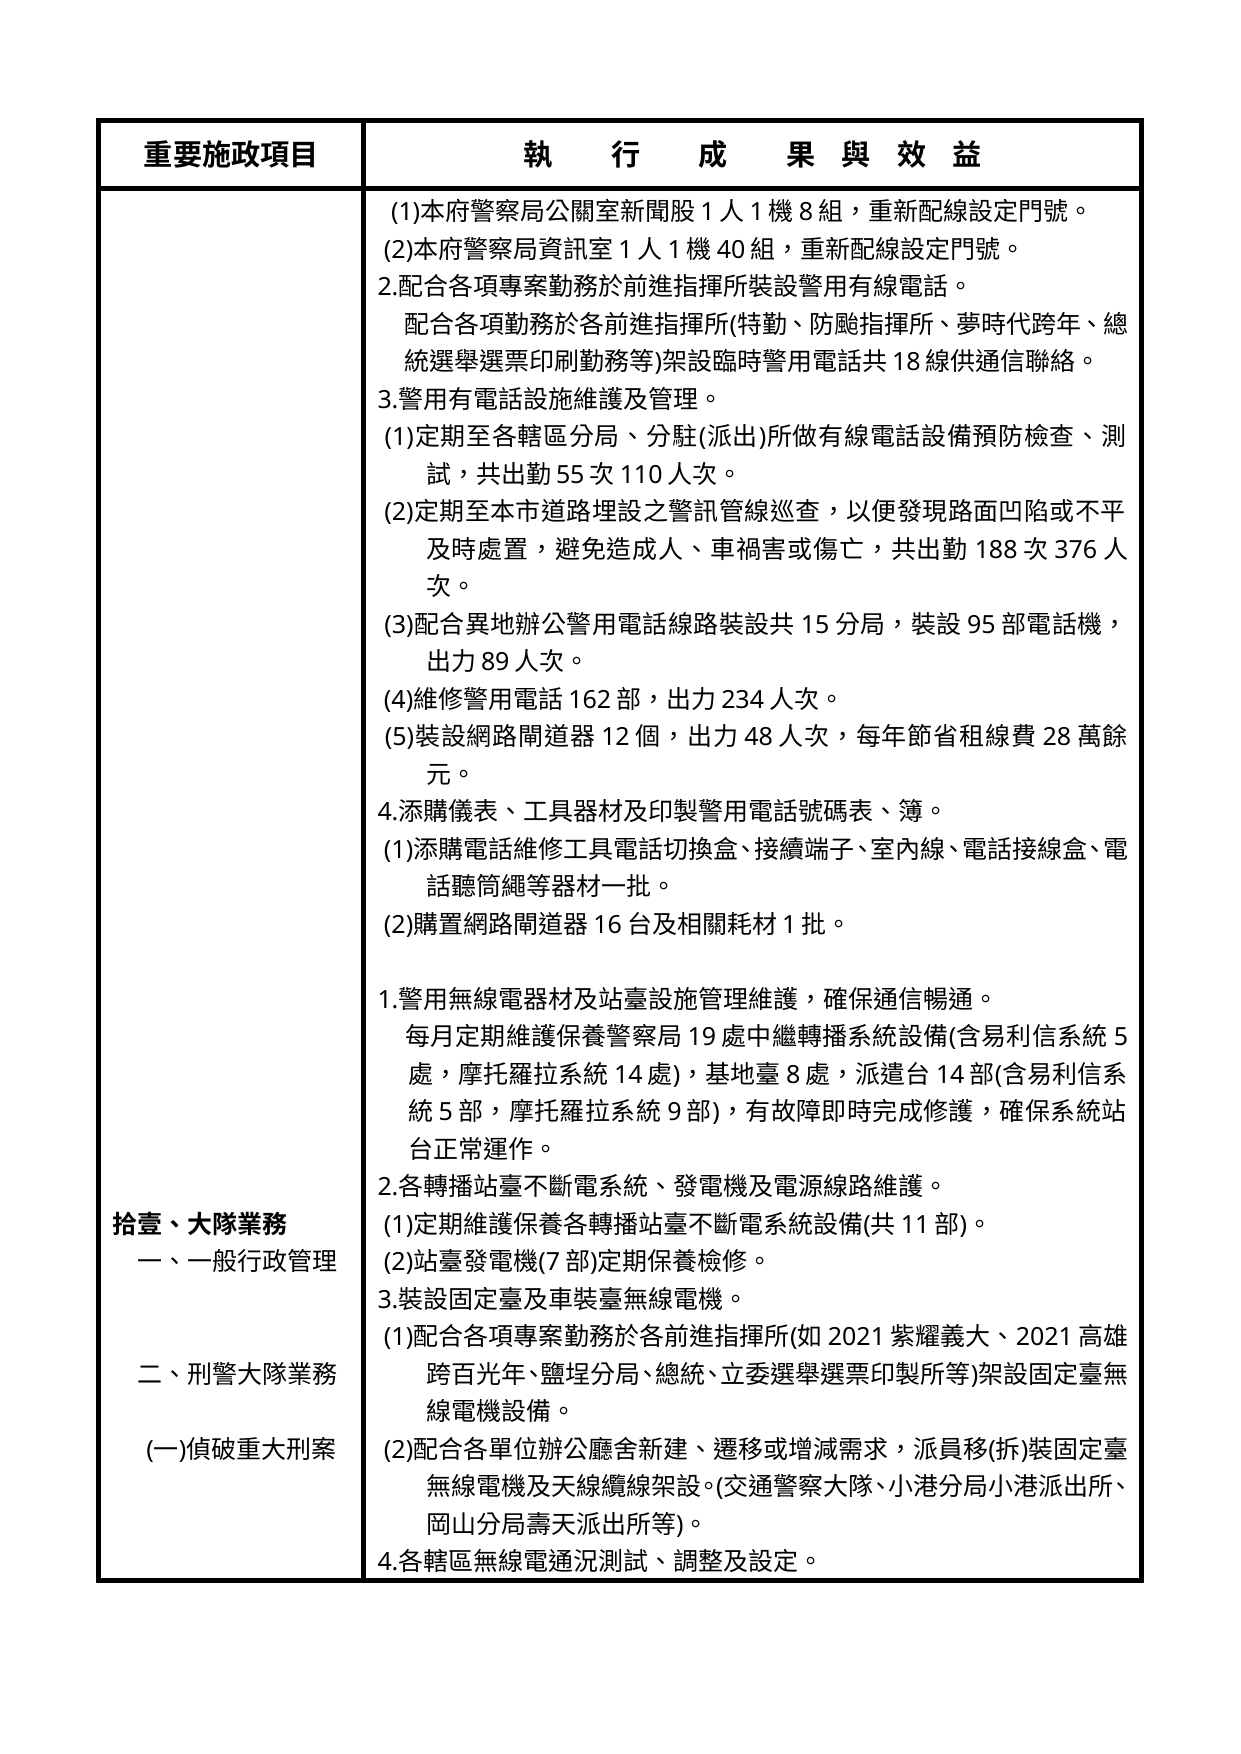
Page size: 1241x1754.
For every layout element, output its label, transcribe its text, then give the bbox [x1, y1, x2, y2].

table_header 重要施政項目 [101, 123, 361, 186]
table_cell 厲行公文稽查提高公文時效及品質 1.每月定時稽催逾期未辦公文，了解各單位辦理公文情形，109年度一般公文逾期4件、人民陳情案公文逾期2件及、專案管制公文逾期10件，合計16件。 2.107年度起因應業務精簡作為，原本府警察局所屬各單位每半年考核1次，精簡為每年考核1次(分上、下半年實施)，並評列成績辦理獎懲。 對重要工作及工程等實施列管發揮工作績效 1.依據市政會議主席指示及決議事項辦理。 2.109年度列管新臺幣(以下同)100萬元以上營繕工程25案，均依規定列管，每月查詢辦理進度，簽陳機關首長核閱，主辦單位均能全力執行，以符合預定進度。 1.研究與督考 (1)辦理年度施政計畫及各項工作報告 依規定配合年度預算及實際需要編訂108-111年中程施政計畫、年度施政綱要、年度施政計畫與先期作業審查、年度施政績效成果報告等。 向高雄市議會及立、監委蒞臨高雄市考(巡)察時提出工作報告。 (2)辦理各類人民陳情案件管考 109年度處理院、部、署長電子信箱2,770件，警政信箱668,960件，一般人民陳情案件電子信箱21,060件，合計692,790件。 (3)發行「大高雄警政」期刊 報導警政作為與優良績效，闢建警民溝通平台，發行對象為本市局處機關、民意機構、警察民力組織等單位及一般市民，季刊內容以行銷本府警察局警政工作為主，深入社區傳達警政訊息，目前已發行至第40期(轉型為電子書及紙本500本發行)，獲得諸多正面迴響，扮演著警政行銷的重要界面。 2.文書處理及檔案管理 依照「文書處理手冊」、高雄市政府文書處理實施要點」、「公文電子交換推廣執行計畫」、「檔案法」及其他有關法令辦理。 1.法規之整理、檢討、審查、訂定、修正： 109年度修正自治規則 2 案、訂定行政規則 2 案、修正行政規則 6 案，廢止行政規則 2 案。 2.本府警察局各單位有關法規之審查、解釋、法令諮詢: 為建構法律諮詢機制，強化警察執法品質，落實依法行政，並協助同仁解決法律疑義，確保機關及所屬員工權益，特以任務編組之方式設立法律諮詢服務小組；109年度共辦理法律諮詢講習 4 場次。109年度各單位法令諮詢案件，總計有 196 件。 3.法令之宣導講習、測驗: (1)本府警察局為加強同仁法學素養，以因應工作需要，於109年度結合本府警察局法律座談會，辦理警察相關法令講習、宣導及測驗，幹部警職人員由該局統一集中施訓、並採行電子化測驗，基層佐警人員授權由各分局、大隊、隊業務承辦單位自行實施辦理，業於109年 11 月實施辦理完竣。 (2)本府警察局為加強所屬各單位法制承辦人員之法學新知，購買109年警察實用法令及法令輯要等相關法令書籍並製發刊載法律電子報於機關網路平台，以利於各單位辦理法制業務人員便於研習、討論及參考，避免與社會法學脈動脫軌外，並提升相關法學知能。 4.國家賠償事件之處理: (1)結合本府人發局、警察局相關法律講授課程，辦理法制人員國家賠償業務講解，提升各單位辦理國家賠償事件之素養。 (2)109年本府警察局計辦理國家賠償事件總計 23 件，均依規定程序辦理並陳本府國家賠償事件處理委員會審議，計有 18 件於委員會審議同意本府警察局拒絕賠償後，函復請求人拒絕賠償理由書完竣，另 2 件尚在審議中、 1 件協議賠償、 1 件撤回及 1 件屬工務局養護工程處管轄。 1.109年度計召開人事甄審會8次，計陞職129人、調整520人，合計649人，落實勵行人事公開，貫徹考、訓、用合一，以達專才專用，適才、適所之要求。 (1)新進人員： 108年高考三級財經廉政、108年地方特考三等法律廉政及108年地方特考四等電子工程各1人、109年初等考一般行政3人、109年普考人事行政1人，共計7人。另警察官計251人。 (2)本府警察局依據「公務人員考績法」、「公務員懲戒法」、「警察人員人事條例」、「警察人員獎懲標準」、「行政程序法」等相關規定辦理獎懲，109年1月1日起至12月31日止，辦理獎懲業務計嘉獎573,373次、記功12,461次、記大功158次、一次記二大功9人、申誡1,254次、記過90次、記大過8次、一次記二大過0人，移付懲戒案件3人、因案停職4人、因案免職3人。 (3)員警考績以平時考核為重要依據，並依「公務人員考績法」、「行政院及所屬機關公務人員平時考核要點」及銓敘部有關規定辦理。 (4)警察獎章統頒作業於109年6月辦理完成，經內政部核頒計2等1級116人、2等2級225人、2等3級199人、3等1級25人、3等2級8人、3等3級83人、4等1級13人、4等2級5人，總計673人；另110年1月16日退休人員服務滿35年警察獎章統頒作業，於109年12月18日辦理完竣，經內政部核頒計1等3級3人、2等1級10人、2等2級2人、2等3級1人，總計16人。 2.照顧退休員警及在職亡故暨因公殉職員工遺眷： (1)本府警察局所屬各單位辦理109年度退休員工三節慰問金發放情形。 春 節：375人(含職工162人)，共計75萬元。 端午節：359人(含職工160人)，共計71萬8,000元。 中秋節：337人(含職工150人)，共計67萬4,000元。 (2)依據「早期支領一次退休金生活困難公教人員發給年節照護金作業要點」之規定，賡續辦理本府警察局早期退休支領一次退休金生活困頓人員年節照護濟助金之核發，照顧早期退休員警，核發早期退休人員三節特別照護金計12人次。 春 節：4人(單身3名、有眷1名)，共計10萬1,800元。 端午節：4人(單身3名、有眷1名)，共計10萬1,800元。 中秋節：4人(單身3名、有眷1名)，共計10萬1,800元。 1.檢討預算配置效益，支援協助新增計畫 (1)為充實警察局所屬之基本需求，籌編110年度預算時，先行試辦依其人數及分駐、派出所數作為計算之基礎，下授額度作為汰換設備及各項小額廳舍修繕等一般經常性支出。 (2)經檢討監錄系統機房冷氣表燈費100萬元及社區輔警相關經費119萬元，調整至所屬17分局新增網路通訊費134萬餘元、汰換110 E化設備等69萬元及增加員警健檢費50萬元等。 (3)協助向市府爭取額度外預算2億3,117萬餘元，主要有現職人員待遇1億2,641萬元、加速汰換警用車輛7,076萬餘元、路口監視器相關費用2,646萬元及交通違規逕行舉發郵資費用921萬等。 2.運用預算執行彈性，統籌調度經費需求 (1)為廳舍修繕需要，配合現地會勘楠梓分局右昌派出所頂樓防漏修復工程等8案1,483萬餘元，經評估確屬急迫者計有5案共990萬餘元，運用流用經費之彈性，挹注整修工程144萬餘元及先行辦理規劃設計55萬元。 (2)為因應治安環境變化及突發臨時性治安事件之需要，流用經費466萬餘元購置移動式監錄系統。 (3)協助仁武分局辦理溪埔派出所暨圖書館大樹三館共構興建工程經費不足案，流用經費挹注84萬餘元，餘29萬8千元動支第一預備金。 (4)統籌調度支應交通違規逕行舉發郵資不足案，檢討警察局及所屬各分局之業務費挹注692萬元，餘990萬元則由市府第二預備金支應。 3.簡減經費核銷作業，提升會辦案件效率 (1)配合本府主計處落實簡化核銷及友善報支政策，警察局及所屬於辦理加班費報支時，業以系統作業方式控管人員差勤紀錄，不再檢附加班核准單等28項共同簡化核銷作業。 (2)另應差勤系統導入WebITR2.0，減化加班費清冊具領人不再簽名，及為增進警察局及所屬補助計畫核結效率，減少所屬24個機關之憑證封面核章作業，減章量約1萬個。 4.加強會計專業職能，落實走動溝通服務 (1)辦理「政府支出憑證處理要點」、「經費結報檢附原始憑證及其他單據表」、「經費結報常見疑義問答集」、「各機關單位預算執行要點」、「政府會計憑證保管調案及銷毀應行注意事項」等讀書會5場次，參訓人數85人次，藉以精進專業知能，提升會計事務處理效率、營造友善報支環境，俾落實政府簡減化核銷政策。 (2)不定時與各科、室、中心面對面互動交流，了解業務推動問題及建議，並宣導相關配合事項，順暢溝通管道與走動服務。 (3)設計會計報告自行檢核表，提升報告正確性，以利機關作為預算資源分配決策及統籌調度應用之參考。 5.充實檔案空間設施，增進會計憑證存管 改善消防設備並安裝防火窗簾及溫濕度以健全會計憑證保管環境，並應業務單位及外部調閱保全之需。 建立統計資料檔案，辦理應用統計分析。 1.遵照「統計法」及「本府警察局公務統計方案」辦理。 2.編製警政統計指標及建立統計資料庫。 3.編製「高雄市警政統計年報」第17期。 4.維護本府警察局「警政統計網」。 5.編製「高雄市警政統計月報」。 6.撰研「按性別觀察高雄市犯罪被害概況」。 1.預防貪瀆不法 設置檢舉貪瀆專用郵政信箱、電話、傳真及電子信箱，並運用本府警察局網頁及活動宣傳海報、看板等，加註檢舉管道及廉政宣導標語，鼓勵檢舉貪瀆不法，年度內計受理並依法查處44案次。 2.積極查處貪瀆不法 (1)依機關特性編撰機關廉政風險評估報告，以預防危害。 (2)召開廉政會報4案次，以落實策劃、督導、管考功能。 (3)辦理「交通違規案件裁罰程序暨取締酒後駕車業務」專案稽核，針對稽核缺失，據以研提具體策進作為，促使交通違規案件裁罰作業程序更臻完善。 (4)辦理109年度「高雄市民對員警清廉形象之主觀認知調查與建立地方警政廉能策略研究」，以了解市民對員警清廉之評價及其主觀認知因素，提升機關清廉形象。 (5)推動廉政志工，編撰法令測驗，辦理「廉政fun心」治安座談 會等宣導，以加強市民警政廉潔意識。 (6)遴薦並表揚有具體廉能事蹟之員工，經核定鳳山分局警務員兼 所長丁順清榮獲本府「109年廉潔楷模」在案。 (7)計辦理16場次「預防犯罪及廉政系列校園宣導」及社會參與宣 導活動20場次。 (8)辦理109年「公職人員利益衝突迴避法(新法)」及「公職人員 財產申報法及實務案例解析」說明會共4場次。 3.確實公職人員財產申報及審核作業 辦理108年度實質審查人數98人；4場次財產申報說明會。並積極推廣及協助服務完成授權作業計785人，授權率高達98.49%。另受理109年度公職人員財產申報人員全數共957件，無逾期申報案件。 4.維護公務機密安全 協同資訊單位年度內共辦理資訊安全稽核62案次；定期、不定期機密維護檢查62案次。 5.落實機關安全維護 落實宣導進而提升員工安全維護認識，同時召開安全維護會報1案次；執行定期、不定期機關安全檢查62案次；重要節日、十月慶典期間等專案維護措施及蒐報陳情請願預警情資計48件次。 舉辦記者會、主動發布新聞，宣導便民措施、工作績效、員警優良事蹟。 1.報告警政措施或專案專題報告聽取媒體意見，以達雙向溝通，109年度辦理36次。 2.主動發布新聞，宣導警政措施、工作績效、員警好人好事等事項，計發布新聞992件。 3.各種重大活動安排記者實地採訪186件。 1.傾聽民眾聲音，改善服務態度，提升整體服務品質。 2.議會開會期間之聯絡、議員質詢事項之處理及議員囑託服務事項之辦理，俾透過服務、溝通，推動各項警政措施，109年度受理各級民代各類囑託案件有紀錄1,244件。 3.本府警察局、各分局邀請各社團、機關、學校蒞臨(訪)，讓市民進一步了解各項警政措施並提供建言，作為規劃警政措施之參考。 1.本府警察局自106年建置警政信箱系統，提供民眾多元化陳情服務，為提升員警處理效能，介接交通大隊入案系統，加速效率、節省人力，並陸續改善系統使用者操作介面及強化後台管理。109年度受理案件達59萬多件，較去年同期增加20萬餘件；另109年通過ISO 27001驗證，以確保資訊安全。 2.108年建置家暴查訪系統，協助外勤同仁受理家暴案件E化，規劃「案件通報及管制」、「保護令執行」、「刑案管制」、「解除拘束管制」及「高危機案件」等功能，另為落實加害人訪查，以系統化方式建立加害人查訪管制作業，解決外勤同仁每月以人工方式計算案件統計，有效增進案件統計及執行受理效率。109年度優化該系統，以FSTP方式每日自動下載警政署婦幼案件管理系統資料，自動填入案件基本資料，有效減輕婦幼警察隊值班人員及分局家防官逐一輸入案件之工作量。 3.持續推動本府警察局所屬各分局、大隊、隊及主題網站全球資訊網建置「響應式網頁」，提供民眾於使用行動裝置瀏覽網站時，網站會自動偵測使用者所使用之行動裝置來調整版面大小，提供跨平台之服務，以提升機關網站服務。 4.為提升本府警察局為民服務，於全球資訊網新增防空疏散避難專區，該專區提供防空疏散避難地圖、全民防空宣導資料及防空疏散避難地點電子檔供下載。 5.109年M-Police整合查詢人車、相片比對、刑案查詢等系統，共計查詢約1,850萬次；另為加速舊式工規載具之汰換，本府警察局於109年爭取購置行動載具369部，以維持第一線員警勤務遂行，增加工作效能，有效打擊犯罪，維持社會治安，保障人民生命財產安全。 6.持續運用關聯式分析平台、智慧決策分析支援系統，以多面向查詢人、車、物、案資料，達到縮小刑案偵辦範圍，節省大量人力及物力達到查緝不法歹徒之效； 109年刑案情資協作平台受理協作件數為106件，較去年64件大幅成長，另規畫建置「AI刑案情資協作平臺系統」，介接刑警大隊、交通大隊、犯罪預防科、本府交通局、社會局、地政局等跨機關資料整合平台，強化刑案偵防能量，建立犯罪行為資料分析應用，協助員警篩選案件相關線索，以利偵查及破案。 7.持續推動本府警察局暨各分局視訊會議系統，另配合防疫工作，109年度配合建置本府各機關遠距視訊平台，節省開會往返時程，提升會議效益，並符合異地辦公、居家隔離等防疫需求。 8.109年本府警察局刑事警察大隊、交通警察大隊共同研擬推動警察局5G科技建警計畫，綜整刑事警察大隊、交通警察大隊提報項目及經費預估提報本案計畫，並將相關子計畫提報本府，其中「3D治安巡檢預警系統」已提列市府智慧城市專案辦公室輔導媒合科技解決方案。 9.本府榮獲行政院國家發展委員會辦理「109年度政府資料開放獎勵結果」資料開放金質獎，獲列第一組地方政府第2名，本府警察局積極推動資料公開，統計開放資料共計金標章201項，獲列高雄市政府一級機關第4名。 1.辦理資安骨幹設備區域聯防網路維護案，維護所屬分局、大隊及派 出所縮口集中局本部線路網路骨幹設備，連線正常及網路安全，俾 提升員警上網及查詢資料效能。 2.因應民眾網路線上檢舉交通違規案件過多，造成網路頻寬嚴重不足 ，影響案件處理效率，109年建置各分局民眾檢舉交通違規網路專 線，以俾加速員警處理檢舉案件時效，提高民眾滿意度，增加市庫 收益。 3.因應「嚴重特殊傳染性肺炎」，於本府警察局異地辦公處所左營分 局，架設網路環境，供異地辦公編組人員使用，藉以達到人員分流 ，業務無縫接軌。 1.109年辦理資訊安全管理系統之導入ISO27001資訊安全管理系統標準及通過公正第三方SGS台灣檢驗科技公司之驗證，藉由強化資訊安全管理制度及風險因應措施，以控制並降低資訊安全事件所帶來的威脅和衝擊。 2.持續辦理安全性檢測、資通安全健診、資通安全威脅偵測管理機制和政府組態基準等資通安全管理法應辦事項，透過各項資通安全項目的檢視服務作業，以俾落實技術面與管理面相關控制措施。 3.持續辦理防毒軟體、網路防火牆、電子郵件過濾機制和入侵偵測及防禦機制等資通安全防護維護採購案，藉以各項資通安全防護措施，俾提升網路與資訊系統安全防護能力。 109年辦理電腦教育訓練30場次，參訓人數627人次，內容包括資訊軟硬體維修、伺服器架設、資訊安全、警政資訊系統、辦公室軟體、影像編修等，促進本府警察局及各單位資訊人員知能，提升為民服務品質。 本府警察局-讚警管家LINE@粉絲團自106年10月3日奉准成立，並通過官方認證，好友人數達12,805人，充分發揮主動服務市民導向警政，擴大服務安全網，展現警察的溫度與熱忱。109年為配合未來實際推展工作需要，於109年9月1日修正為「高雄讚警管家LINE官方帳號警政安全網執行計畫」，導入AI客服回應工具，發現可用及待援之留言線索並派員協助，建構全民安全及免於恐懼之生活空間。 1.109年導入半自動化「電腦Call修諮詢服務網」，讓電腦(軟體、硬體)報修同仁能輕易透過網路、電話等反映狀況，維修單位在接收訊息後立即分工處理，提升電腦維修服務效能。 2.利用電子表單製作「一機一卡」基本資料線上填報系統，動態掌握目前電腦使用動態、分置情形、財產管理、硬體汰換更新、使用者之歷史紀錄及電腦健康狀況等，以利爭取經費汰舊換新之依據，並符合協同共理時代所趨，建立制度增進管理效率。。 加強業務管理，提高行政效率，發揮行政功能，配合本府警察局各科、 室組織功能，循法律規定，促使漸次完成並檢討改進工作成效。 加強業務管理，提高行政效率，發揮行政功能，配合本府警察局各科、室組織功能，循法律規定，促使漸次完成並檢討改進工作成效。 1.善用社會人力，施予專業訓練，加入社區巡守工作，強化里鄰、社區安全防衛體系，協助警察工作。 2.「社區輔助警察」目前總計有196名市民熱心加入，輔助正規警察，在深夜時段梭巡於各街道，協助防災救護與家暴防制，守護社區安全。109年「社區輔警」執勤時段(凌晨0-6時)，協助尋獲失竊機車33台，維持本市治安穩定。 1.成立「勤務規劃審查小組」 為提升警察勤務功能，跳脫傳統思維模式，特別成立「勤務規劃審查小組」，針對勤務單位各時段不同之治安需求，規劃調配適當之警力，並就警力作最有效之運用，達到維護轄區治安之目標。 2.規劃區域聯防路檢，本府警察局各分局及保安大隊每週規劃4至5次聯外道路區域聯防路檢勤務，路檢地點均規劃於本市聯外道路或重要路口，藉以嚇阻不法分子進入本市犯案，有效改善治安。 3.有效運用組合警力，主動打擊犯罪 (1)109年度上半年每日機動巡邏組2,919組，每網2至3人，共動用11,676人次。 (2)109年度下半年每日機動巡邏組2,940組，每網2至3人，共動用11,760人次。 (3)109年全年度機動巡邏組共計5,859組，每網2至3人，共動用23,436人次。 查處妨害風化(俗)行為，防制色情氾濫，109年計查獲妨害風化(俗)案件100件、499人。查獲色情廣告部分，109年上半年2,903分。 109年取締影響治安八大行業，計104家營業場所，均函請本府經濟發展局聯合稽查小組實施稽查，再依主管法令規定裁處，並於改善後持續追蹤稽查列管，務必使違法業者無法繼續營業。109年針對轄內幫派組合圍事或投資經營、易滋生毒品犯罪或其他有治安顧慮之營業場所負責人或使用人，發現涉有不法事項者，即時運用第三方警政概念，協調、結合各權責機關依法處理，共計開立罰鍰168件、命令停業57件、強制拆除0件、勒令歇業14件、廢止營業登記及撤證28件，共計267件。 取締電子遊戲場經營賭博電玩及無照電子遊戲場，109年計查獲非法電玩5件、13人、6台。 1.109年任務編組成員37名(男22名、女15名)，置隊長1名、副隊長2名。 2.109年「觀光騎警隊」為民服務績效累計達5,218件(含提供民眾諮詢輔導、防溺宣導、交通秩序維護、協助迷童返家、協助受傷民眾就醫、初步受理失竊案件、協助排解民眾糾紛、提供照相合影等)；騎警隊另配合本府各局、處及公益團體推展政令，參與專案活動計18場次，大幅增進警察親民形象，有效提升治安滿意度。 1.鐵馬騎警隊目前現有自行車共191輛，針對本市自行車道系統加強違規取締，以維護市民安全順暢之騎乘空間，109年計取締21萬6,135件。 2.「鐵馬騎警隊」成軍後，即在本市各自行車道系統，提供市民即時貼心的治安與交通維護工作，有效協助本府營造一個兼具節能、環保與健康有氧的自行車道路系統，讓高雄港都邁向生態城市的新里程。 持續整頓取締違規攤販維護市容，109年取締違規攤販舉發5,155件、勸導5萬6,591件。 1.配合市府推動志工人口倍增計畫，提升民眾對警察維護治安之滿意度，本府警察局於91年10月成立警察志工大隊，為全國警察機關最早運用志工協助為民服務之單位，至109年12月底止，總計有志工18個中隊、101個分隊、2,548人。 2.109年志工走入社區訪視宣導2,173次、協助關懷被害人3,118次、救濟急難1,117件、協助其他為民服務事項1,005次、表揚志工(含發佈新聞)218次。 為加強美國在台協會高雄分處、日本台灣交流協會高雄事務所及馬尼拉經濟文化辦事處高雄分處等外國機構、外國學校及其所屬官員之安全維護，本府警察局外事科每日皆有排定外籍機構安全維護督導巡邏，至轄內各外籍機構、官邸巡簽，並定期與各機構保持聯繫，如有發現可疑狀況，立即通報警方協處，以確保人員安全。 1.對蒞臨參觀訪問之各國人士，妥訂適當參觀訪問程序，並視邦交 國關係予以適當禮遇。本府警察局對於訪問外賓均有排定專案勤務，針對外賓交通及住宿安全進行安全維護。 2.109年共計執行一般(重要)外賓安全維護2件。 3.接待國際警察人士 本府警察局辦理相關業務均比照一般外賓接待流程，編排專案勤務進行訪轄國際警察人士安全維護。 1.重要時段針對各外籍機構，編排巡邏勤務，並循主官、業管系統加強督導。 2.對涉外案件依據現行有關法令妥善處理。 (1)機警妥適處理涉外案件，以免事態擴大，重大案件立即陳報上級。 (2)109年度共計處理涉外案件396件。 1.主動與各有關保防單位密切協調配合，期使工作完密無缺，達成任務。 2.運用諮詢人員以直接、間接接觸方式深入調查蒐集。 1.依據91年6月12日華總一義字第09100119240號令公布「警察刑事紀錄證明核發條例」及102年1月16日總統華總一義字第10200007541號令修正公布第6條條文辦理。 2.內政部104年9月4日台內警字第10408724053號函修正「警察刑事紀錄證明收費標準」第 2條條文(申請2份以上者，自第2份起，每份20元)。 3.109年度核發警察刑事紀錄證明書共計83,095件。 1.依據行政院95年11月8日院授研綜字第0950021994號函頒「防制人口販運行動計畫」(反奴計畫)發各單位執行，澈底瓦解在臺人口販運集團。 2.109年度反奴計畫執行成效如下： 移送人口販運案件共計9件(性剝削7件、勞力剝削2件)，犯罪人數計32人、被害人計22人。 1.依據內政部警政署101年1月19日警署外字第10100401011號函頒修正「查處外來人口在臺非法活動實施計畫」辦理。 2.109年查處失聯外籍移工237人、外來人口非法活動1,117人。 1.持續每年度輔導同仁參加英語檢測，截至109年12月底，通過英檢員警比率為22.51%。 2.設置英語圖書室，供同仁借閱學習書籍及雜誌自修研讀，俾提升英語能力。 3.鼓勵同仁積極參與外語訓練課程及國際警政交流活動。 為推展外來人口各項犯罪預防工作，強化為民服務品質，依內政部警政署106年3月10日警署外字第1060068410號函頒「外事警察責任區訪問服務作業規定」發各單位，落實推展外事警察責任區訪問服務工作。 1.依據「臺灣漁船船主境外僱用及接駁安置大陸地區漁船船員許可管理辦法」。 2.本轄目前有小港臨海新村及旗津上竹里漁港(旗津漁港)、旗津中洲漁港暫置碼頭、茄萣興達港暫置碼頭3處，均由本府警察局執行相關安全維護措施。 1.修正戰時警務工作計畫。 2.配合萬安演習舉行實兵演習(丕基計畫)。 3.本府警察局編成7個機動中隊，分梯次實施年度整訓。 1.配合後備司令部辦理109年度戰備檢查。 2.接獲召集令後，責成轄區警員專差送達計35,768件，全年度無缺失。 1.運用警察、憲兵及民力(民防、義警)計71,840人(次)，強化犯罪預防、交通疏導及為民服務等措施。 2.落實社區警政以「治安平穩、交通順暢、民眾安心」三大主軸，預防刑案發生，加強交通疏導，提供貼心服務。 1.列管一般槍砲418支、自衛槍枝267支、射擊運動槍枝601支、原住民自製獵槍及漁民自製魚槍407支，合計1,693支；列管刀械計609枝。 2.列管槍枝、刀械異動依規定辦理，查有不良紀錄或不宜置用者，辦理收購、報繳列管各式槍彈、刀械計25件，送繳內政部警政署辦理銷燬。 1.109年受理集會遊行案件計293件(集會150件、遊行143件)，動用警力20,515人次，隨到隨辦，對合法舉行集會、遊行(包括無須申請許可及經依法申請許可並遵守法令規定舉行者)，協助其維護秩序，防止其遭受滋擾。 2.對依法應申請許可而未提出或提出申請未經許可而擅自舉行，或依法申請許可而舉行中違反法令者，視現場狀況，於完成警告、制止、命令解散等法定程序後取締或蒐證後移送法辦，對施暴之現行犯當場逮捕移送法辦或視狀況依蒐證於事後移送法辦。 依據高雄市街友安置輔導辦法、精神衛生法等，執行精神病患護送醫療，109年全面清查收容輔導遊民工作，護送返家212人(次)、收容輔導52人(次)，合計264人(次)。 1.義警編組男義警17個中隊、山地、女子義警各1個中隊，現有義警人數2,320人(男性1,978人、女姓342人)，山地義警61人(男性55人、女性6人)。 2.為加強組訓及運用依計畫汰劣擇優整編，每半年舉辦常年訓練1次，平時協助警察勤務執行。 1.109年辦理山地警備任務，依規定警政署、本府警察局分別於上、下半年辦理山地總清查1次。 2.辦理人民網路申請入出山地管制區案件：1,947件、8,970人(次)。 1.依據內政部訂頒「建立全國社區治安維護體系-守望相助再出發方案」，加強推行守望相助組織工作(守望相助隊)並輔導裝設錄影監視系統，共同維護地方治安。 2.以分局為單位，分上、下半年實施巡守人員常年暨特殊訓練及志工基礎，提升志願服務工作品質及強化協勤能力。 3.109年本市轄內依規定向各分局登記協勤之守望相助隊計有474隊、14,841人，計協助破獲各類刑案22件23人。 4.109年度本府警察局編列預算245萬元作為績優守望相助隊獎勵金，由各分局初評、警察局複評，自登記協勤之474隊中評選285個績優守望相助隊，並依評核等第分別頒予特優獎勵金1萬2,000元(58隊)、優等獎勵金9,000元(85隊)、甲等勵獎金7,000元(142隊)。 5.109年「推行守望相助工作」業務，獲得內政部警政署核頒第一級獎勵金新臺幣10萬5,000元。 1.運用中央補助及地方預算，陸續完成各項建置及維運案： (1)爭取中央機關或回饋金補助新增或汰舊換新，合計1,397萬5,255元建置138支並利用現有200支攝影機導入車牌辨識功能： a.科技部南部科學工業園區回饋金465萬8,127元及興達火力發電廠回饋金350萬元，建置茄萣區監視器38支並將路竹區北嶺里、後鄉里現有200支攝影機導入車牌辨識功能，於109年12月3日驗收合格。 b.大林電廠回饋金357萬8,000元，建置林園區重要道路監視器監視器51支，於109年10月31日驗收合格。 c.國防部飛指部回饋金67萬3,500元，建置阿蓮區玉庫里監視器15支，於109年9月7日驗收合格。 d.阿蓮區中路里衛生掩埋場回饋金156萬5,682元，建置阿蓮區中路里監視器34支，於109年9月23日驗收合格。 (2)採購51組移動式監視器(每組含5支攝影機、1080P高畫質錄影主機、屋外防水置箱)，另每分局加購1台8port光電轉換器、1台攜帶型液晶螢幕，已於109年12月24日完成撥交各分局以應現有監錄系統汰舊換新過渡期間或各項臨時性、專案性工作治安維護之需要。 (3)109年度汰除已逾5年使用年限故障且不符治安需要無修復效益之攝影機1,666支。 (4)108年度就使用已逾8年之攝影機中經評估有治安(交通)急迫需要者704支以部分租賃方式辦理換新，於109年9月18日完成驗收。 (5)109年「汰換使用逾8年重要路口監視器」預算金額2,995萬5,000元併「監錄系統導入車牌辨識等影像分析功能」預算1,000萬元，合計3,995萬5,000元，汰換使用逾8年錄影監視系統攝影機635支，於109年8月12日開工，預計於110年1月18日完工。 2.109年1-12月全般刑案破獲件數26,210件，因調閱監視器而破獲全般刑案件數4,099件，佔破獲全般刑案件數16.2%。 1.輔導社區申請內政部治安營造補助 109年輔導39個里守望相助隊、社區發展協會申請參與內政部治安營造補助，獲內政部核定補助每隊8萬元，合計補助金額312萬元，由守望相助隊作為裝備購置及相關治安事務運用，社區參與營造意願日漸強烈。 2.109年1至12月辦理社區治安會議計207場次，共計10,706人次(男：4,961人次、女：5,745人次)，提出417件建議案。針對民眾關心治安問題及建言，現場均予以回應或記錄轉知相關單位辦理後回復，民眾反應良好。 3.辦理社區治安研習觀摩活動 為強化社區治安營造執行力，建立多元合作夥伴關係，暢通協調聯繫機制、人力與資源充分運用及輔導社區永續經營，於109年8月18日假高雄市左營區蓮潭會館舉辦「109年社區治安研習觀摩活動」，參加人員包括接受輔導之治安社區里長、守望相助隊幹部、警勤區、派出所所長、警政、消防、社政等推動、執行社區治安策略相關業務、工作人員共計137人(警政34人、社政3人、消防3人、里長暨巡守隊幹部97人)。 4.109年度提報治安營造績優社區「加昌社區」、「新下里社區」、「高泰社區」，「大昌里」、「峰南里」獲內政部評為「標竿社區」，輔導本市或提供其他縣市社區治安營造經驗，永續經營，進階多面向營造，成效良好。 將犯罪預防觀念推展至社區大眾及運用多元化方式加強宣導。 1.召開社區治安座談會207場並至各民間團體(社區)專題演講577場，深入宣導。 2.利用大眾媒體(電視、廣播、平面)324篇宣導、網路宣導2,401篇。 3.印製各類文宣130,244張廣發民眾，提供各項防範犯罪觀念及方法。 4.辦理犯罪預防宣導活動2,013場，設攤宣導606場強化宣導成效。 5.本府警察局各分局配置防竊顧問，針對民眾提供住宅防竊安全諮詢服務3,568件，擴大防竊成效。 為增進全民安全防護意識，本府警察局所屬內外勤單位，利用局務會議、週報、聯合勤教及各種集（機）會，加強安全防護宣導，強化同仁教育外，另結合轄區民防、義警、協勤民力訓練機會宣導，獲取最新資訊與相關法令規定，全面推動全民安全防護工作，109年辦理安全防護教育宣導1,793,360人次，製作宣導品，分發市民或張貼公告欄，呼籲民眾發現可疑人、事、物立即報案，共維國家安全與社會安定。 109年度實施「社會安全防護」，針對轄內各有關對象，包括民營廠礦、民間電信暨觀光保防共計120家，實施保防常識宣傳，並予聯繫尋求協助治安情資之提供及蒐集。 舉辦民營機構、電信業等「事業關係單位」人員座談會及聯繫會報、計120人次參加。 1.加強大陸記者、專業人士等來臺情資蒐報，109年執行各項偵防專案工作計15件、22人，圓滿完成交付任務。 2. 109年執行大陸地區人民違法加強清查工作計107件（查非法工作或活動0件、來臺賣淫0件、行方不明0人、逾期停留3件、大陸漁工違法上岸及其他刑案104件）。 督導全體員警運用勤務機會全面發掘民瘼，即時反映相關單位處理，並彙編專報511件，提供上級相關單位做為施政參考。 1.運用全體員警與諮詢人員，加強蒐集社會治安情資，掌握全盤社會脈動，防制機先，弭禍於無形，經內政部警政署採用1,624件。 2.舉辦社調競賽，提升社調績效，經陳報內政部警政署3,069件。 大陸地區人民來臺觀光，本府警察局編排勤務抽查訪視，發現違法、違規、違常狀況，即以要況報內政部警政署卓參，本轄109年大陸地區人民來台高雄觀光，共計1,020團19,881人次。 一般勤、業務由各級單位擬定工作計畫，並由本府警察局督察室規劃督察人員依工作計畫實施督導，109年度共計督導2,640次。 針對重點工作，規劃實施「109年加強重點節日安全維護工作專案執行情形」等勤業務專案督導共44案，有效協助工作推展。 針對轄內容易犯罪時段、場所，實施各級幹部分層督導(巡)，以求警網勤務落實發揮防範治安事故功能，每週規劃分層督導(巡)，計42次。 嚴格要求報告快、處理快、指揮快、通信快，律定案件報告紀律。受理報案起至處理完畢，均要求做詳實紀錄，並作追蹤督導，以明責任。 109年1至12月執行永和演習21次、萬里演習20次、平安演習9次、中興演習11次、和平演習4次、安維7號演習16次、首長勤務(金華)8次；合計特勤81次、首長8次，均圓滿達成道路暨蒞臨場所中衛區警衛任務。 本府警察局貫徹「靖紀專案」精神，強力查處風紀案件，端正警察風紀，以淨化團隊陣容，型塑警察「廉能、公義、健康、活力」優質形象，109年度移送法辦案件20件20人，違紀案件12件21人。 1.賦予各級主官(管)負端正風紀成敗責任，要求其能以身作則，樹立風紀楷模，落實執行考核工作，確實瞭解所屬員警工作狀況、學識才能、家庭背景、生活交往及個性嗜好等，期能知人善任，健全內部管理。 2.本府警察局各分局級機關(所屬各分局、大隊、隊)每月召開風紀評估委員會1次，找出風紀誘因顧慮之場所及有違紀傾向顧慮之員警，並研採防制措施；本府警察局每月召開風紀評估委員會會議1次，審核各分局級機關所報關懷輔導對象、教育輔導對象員警，並審視各分局、大隊、隊辦理情形及執行成效等，至109年12月底止，有風紀誘因場所計577處，均列為臨檢、查察目標，有違紀傾向人員計75人、關懷輔導對象67人、教育輔導對象65人，均指定其直屬主管加強考核，以防制發生風紀案件。 本府警察局對員警風紀極為重視，為強化員警守法、守紀精神，平時由各級主官(管)利用晚報、聯合勤教及各種集會機會宣導風紀要求及整飭決心，並製作案例教育分發各單位員警研讀，每年併學科常訓辦理法紀教育講習，以期導正員警之觀念及端正風紀之決心與共識。 109年全年取締各類不法成果，查獲職業大賭場15件443人、員警違紀1件9人。 1.辦理第56屆模範警察甄選，經內政部警政署核定當選全國模範警察2人；另當選本府警察局模範警察6人。 2.薦報109年警察模範母親，經內政部警政署核定當選全國警察模範母親1人。 3.辦理109年國家警光獎績優警察人員甄選，經內政部警政署核定當選團體組優等3件，個人組優等2件。 4.109年本府警察局各分局、大隊提報好人好事事蹟員警計579人，經本府警察局開會審核並於局務會議公開表揚計25人。 109年度因公受傷員工慰問計98人，慰問金16萬2,000元。 由各單位主管利用勤前教育機會，加強宣導改善員警服務態度，並由本府警察局督察室組成查測小組，每月針對各分局員警受理報案服務態度及錄影(音)工作實施評核，3個月一期辦理敘獎。 1.5月份執行台灣警察專科學校109學年度專科警員班正期學生組新生入學考試南區考場試卷戒護勤務，並支援分設於本市三信高商、中正高中等2所學校94個試場各項試務行政工作，圓滿完成任務。 2.提報市政府人發中心開辦基層佐警研習班8期、警務人員樂在工作研習班3期，共計431人次參加研習。 3.辦理中央警察大學、警專學生(員)寒、暑假至警察局相關單位實習案，計525人次。 4.辦理員警參加中央警察大學109學年度各項警察人員進修及深造教育班期招生考試報名計294人次。 5.辦理警察特考三、四等考試錄取人員實務訓練計92人次。 109年警察常年訓練學科講習，由警察局各分局、大隊合併為5個單位集中施訓，以節省受訓員警往返路程。規劃中級幹部集中警察局施訓，依勤、業務需要及新頒(修)法令等各項課程，並敦聘專家、學者授課，共計6,697人次參訓。 1.8至10月辦理員警常年訓練手槍射擊、體技能成果驗收，分別於警察局楠梓訓練中心室內靶場及澄清湖施測，受測人員計6,755名。 2.12月份辦理「組合警力測驗」，實施線上督導並考核評分，受測計有20個單位，總受測人員達730人，受測人員成績均達合格標準。 3.11月12日參加內政部警政署109年警察常年訓練「安全用槍暨PPQM2型手槍、綜合逮捕術及徒手架離術」等3項成果驗收，榮獲全國優等。 1.聘請衛福部旗山醫院、樂安醫院、耕心療養診所、欣明精神科診所、文和診所、高安診所及芯耕園心理諮商所等精神科醫師、心理師為警察局「心理輔導諮詢委員」，定期協助員警心理諮商及治療。 2.推動員警身心健康關懷小組，配合警察局心理輔導諮詢委員巡迴各分局、大隊宣導心理健康理念，並傳授正向的紓壓策略。 3.配合警政署開辦「關老師專業職能研習班」、「中階主管人員諮商輔導研習班」、「基層主管人員諮商輔導研習班」。 4.增進員警心理健康，舉辦各為期2天研習工作坊。 (1)警務人員紓壓研習班。 (2)警政人員諮詢輔導研習班。 5.至109年底警察局列冊關懷人員計12人，(疑患精神疾病計8人、心理適應困難4人)均積極輔導就醫治療或安排諮商輔導，列冊人員心理健康漸趨平穩與改善。 7月27日至31日辦理警察局109年特殊任務警力訓練測驗，受測人數計65人，測驗項目︰1.近迫射擊2.五環靶射擊3.武裝運動後射擊4.綜合逮捕術5.M4、MP5衝鋒槍射擊6.體能測驗，測驗成績較上年度成長。 1.機動巡邏警力勤務規劃 (1)勤務指揮中心為治安工作之神經中樞，除強化其通訊與指揮管制功能外，更應運用電腦資訊、通訊、指揮管制系統運用，發展具提昇決策支援之現代化勤務指揮管制功能。有鑑於此，本府警察局配合內政部警政署建置完成「110系統架構功能」及「e化勤務指管系統」，藉該系統建置，迅速顯示案發地址，掌握警力動態，彈性指派最近線上巡邏員警馳赴現場，並結合已建置完成之「計程車無線電台及保全公司巡迴服務車參與治安聯防系統」，彙輸有關治安訊息，構成緊密攔截圍捕網e化作業。 (2)有感於智慧手機普及，警政署建置「警政服務」APP，連結110報案系統，民眾可自行於網路下載，提供多元報案及查詢服務管道，「警政服務」APP亦可以視訊報案方式與110受理人員對談，讓執勤員警第一時間迅速掌握犯罪動態、縮短報案反映時間，同時並推動雲端勤務派遣系統，要求各分局直接派案到執勤員警手持之M-Police，以縮短派遣時間，加快案件處理速度。 2.勤務查考 109年編排警網共計859,787網，指揮調度線上警網破獲各類刑案2,540件，移送法辦2,655人。 1.強化110受理民眾報案並實施電話抽訪： 109年1至12月110受理民眾報案總計744,779件，有效案件數計528,311件，110電話諮詢216,468件。 2.落實人民陳情案件處理 考量目前資訊系統發達、網際網路暢通、電子信箱便捷，為增加民眾對警察的信賴及報案信心，本府警察局網站設有便民服務信箱，其中「線上報案服務」內需緊急處理案件，由勤務指揮中心24小時派員即時接收分派，表現警察真誠為民服務態度。109年共受理網路緊急處理案計23件，均依規定處理並回復當事人。 1.警勤區員警就轄內治安顧慮人口及記事人口，依「治安顧慮人口查訪辦法」、「性侵害犯罪防治法」、「家庭暴力防治法」等相關規定，定期實施查訪；另里長每月聯繫拜訪1次以上，其他諮詢對象（鄰長、守望相助隊人員、社區（大樓）保全（管理）人員、各級民意代表、其他熱心為民服務及維護地方治安之人）及一般人口得視需要實施訪查，以適時發掘影響社區治安、交通之人、事、地、物，並為轄區民眾提供優質警政服務。 2.本府警察局及分局按地區分配，每月排定警勤區訪查督導，以期督促警勤區員警落實執行。 3.主動發掘弱勢族群，轉介社政機關或結合民間公益團體等社區資源提供關懷與協助。本府警察局109年1-12月協助辦理「社會救助通報」專案工作，受惠民眾共計2,336件14,236人，經各媒體報導計418件。 審酌各分駐（派出）所警勤區內人口數增減情形，依據「警察勤務區訪查作業規定」第四點規定，合理調整、劃分警勤區，俾對於社區治安工作之負擔力求勞逸平均；目前全市警勤區數為2,296個。 加強警勤區訪查與經營效能，落實督導作為： 1.由各警勤區員警就轄內治安顧慮人口每個月至少訪查1次以上；對於一般民眾，則應視治安狀況及實際需要實施訪查，並置重點於治安及為民服務諮詢對象(包括里、鄰長、大樓管理人員、巡守隊及熱心地方治安維護人士等)與暫住人口(如承租公寓、雅房或套房者)，以適時發掘影響社區治安之人、事、地、物，並為轄區民眾提供治安宣導與服務。本府警察局及分局按地區分配，每月排定警勤區訪查督導，以期督促警勤區員警落實執行。 2.主動發掘弱勢族群，轉介社政機關或結合民間公益社團等社區資源提供關懷與協助。本府警察局109年1-12月協助辦理「社會救助通報」專案工作，受惠民眾共計2,336件14,236人，經各媒體報導計418件。 109年度辦理口卡片成效如下：受理他機關查詢52件、影印口卡片45件。 尋獲本轄失蹤人口2265人、他轄失蹤人口439人。 109年戶役政閘門系統查詢123,312件、國民身分影像查詢65,696件，逐案稽核是否因執行法定職務查詢，防止非法使用及洩密情形發生。 1.辦理109年民防人員福利互助共645件，發放互助金989萬4,820元。 2.嚴格考核各民防幹部、隊員，隨時查考不適任者，予以整編汰換，並遴選優秀人員遞補辦理異動，109年度整編後退隊幹部隊員185人。 109年度辦理民防團隊常年訓練，灌輸民防知識，統一民防觀念，提升服勤能力，成效良好，獲內政部警政署評比，全國甲組第2名。 民防人員於109年度期間，計協助守望、巡邏、埋伏、交整等各項勤務計30,198人/次數、60,412小時，協助查獲搶奪、竊盜、通緝犯、逃兵、聚賭、不良分子、無故攜械、其他等績效計51件51人。 1.災害防救、演練及防災宣導。 (1)配合各災害主管機關執行各項災害防救及相關演習。 (2)協助災害應變中心各項疏散避難及災情查報等應變作業。 2.未爆彈處置 接獲民眾報告發現未爆(廢)彈，立即派員勘察，並協調軍方派員處理，以確保公共安全。 1.「109年軍民聯合防空(萬安43號)演習」經內政部警政署評核成績為甲等。 2.辦理新建築物附建防空避難設備複查列管及建築物拆除時其防空避難設備之解除列管作業。 3.逐級複查核對防空避難設備列管資料，惟依警政署規定改成按年於每年年初填報。 4.辦理內政部頒布「防空疏散避難設施建檔計畫」，函發警察局所屬各單位，請依新制規定及表格建檔維護。 5.印製新版防空避難設備標誌牌，並督請分局及派出(分駐)所積極協調大樓管理人配合張貼，以便民眾辨識。 6.於警察局全球資訊網公布本市列管防空避難設備建檔資料供民眾查詢，並與資訊室合作建立電子地圖，方便民眾查找定位。 1.持續執行緊急通訊聯絡設備(類別為Thuraya手持式衛星行動電話、VV LINK軟體視訊、偏鄉地區緊急災害通報專用無線電)「自主檢測」計畫，加強維護管理現有配置本府警察局民防管制中心及六龜分局所屬森濤等4個派出所之Thuraya手持式衛星行動電話暢通使用，掌握汛期期間即時通報，調遣人員、整備，緊急應變，圓滿達成本府災害應變中心開設時之任務交付。 2.辦理災害防護教育宣導、講習訓練，績效斐然。 3.依據本府消防局防火宣導計畫，請本府警察局各分局執行各項講習宣導活動時機，配合進行防火宣導成效卓著。 1.加強防情值勤，嚴格執行防情值勤查察，值勤管制員掌握全部防情通信狀況，使其防情勤務均能落實。 (1) 109年11月30日舉辦本(109)年度防情作業及海嘯講習，參訓人員計106人，推動防情教育、宣導，以提升防情人員工作效能。依據內政部警政署民防指揮管制計畫規定，對本府警察局所屬單位警報台值勤人員實施防情及海嘯測試評比，使人員熟悉警報器操作及警報發放之程序。落實防情傳遞任務，成績良好依規定辦理敘獎。 (2)內政部警政署109年度防情VHF、UHF、GSN、VPN有(無)線電話定時與抽呼聯絡績效統計，本府警察局無受阻紀錄，通達率百分之百，績效卓著。 2.強化防情作業演練，實施防情檢測(模擬作業演練) (1)本府警察局109年每月自辦防情演練及海嘯演練各2次，對本市各防空警報臺及重要設施進行警報命令傳遞、查證演練，並於每年全國性萬安演習及國家防災日進行驗證。 (2)防情總機每日查詢各警報台共計139台，防情廣播及試轉警報器情形，並測試本市各防情電話線路計35線，遇有故障立即通知維修人員前往查修。 (3)VHF無線電台以VHF無線電對本府警察局暨所屬18台及重要設施11台合計29台，每日9時、15時、18時定時抽呼聯絡。 3.依據內政部警政署民防指揮管制計畫，每年1次檢查所轄139台警報台，評比成績優劣並辦理獎懲，於109年4月29日函發在案。 1.防情器材維護及汰換 (1)本府警察局現有防情通訊設施計有防情標示電腦1部，防情UHF無線電話機1部，防情VHF無線電話機3部，防情有線電話總機1部，防情網路電話機2部。中央遙控警報臺126台、人工發放警報臺13台，合計139台。交流警報器107組，電子式警報器136組，合計243組，分別安裝於各警報臺。 (2)109年修復本市防空警報台故障計95次，另警報台維護保養工作計501次。 (3)鳳山警備隊、新甲及文山派出所等防情設備遭雷擊損壞維修案。 (4) 109年度辦理防情警報臺終端控制器電池15顆及電子式警報器電池72顆採購案。 (5)辦理本府警察局古亭派出所警報臺遷至壽天派出所、楠梓加工區消防隊警報臺遷至該區保二總隊第一大隊第三中隊等2件警報臺搬遷案。 (6)辦理防情專線，民防指揮管制所高雄分所、本府市政電台及警察局民管中心業務股退租共3案。 (7)配合協助本府警察局舊城、小港、砂崙所及鳳山警備隊等4處廳舍耐震補強警報設備拆卸及安裝工程。 (8)左營、鼓山等駐地發電機維護保養案。 (9)109年度辦理防情設備零件－整流器、N型連接頭等27項採購。 (10)本府警察局電子式警報器喇叭單體共22顆故障維修。 (11)本府警察局警報臺專用鐵塔油漆補強等維護工作共計19座。 2.加強遙控警報系統維護 (1)每季實施警報器全面保養檢查1次，並於109年2月由本府警察局實施保養檢核，評比轄區內成績優劣，辦理獎懲於109年4月29日函發在案。 (2)防情警報台計139台定期巡迴實施檢測保養，以持續警報台之防情傳遞任務。 (3)為配合內政部警政署「中央遙控警報系統更新案」警報台新系統無線電使用，支應NCC國家傳播委員會繳納258組無線電頻率使用規費及執照266張屆期換發費。 1.支援勘察現場採證計68件、支援各單位送驗證物處理37件；照相錄影勤務83次、安檢勤務15場次；支援尋獲贓車採證共87部，現場採獲跡證送驗81件，比中嫌犯55件。 2.DNA鑑定834件2,190個檢體數、指紋初鑑456件、指紋遠方工作站指紋比對113件、舊案重新比對161件、槍枝初步檢視162件278枝、模擬槍鑑定96件272枝、協助刀械鑑定57枝、微物跡證初篩3件、鞋印比對65件、DNA強制採樣數1,304人次，毒品工廠勘察數25件；指紋比中案件數187件，DNA比中特定對象344件345人、連續案件45件85案。 1.為學習鑑識新知及採證技術、促進鑑識單位交流，派員參加內政部警政署、中央警察大學、臺灣鑑識科學學會、法務部法醫研究所、本府毒品防治局辦理之講習或研討會，共計41人次參訓。 2.鑑識採證人員訓練： 於109年7月20日至24日、 7月27日至31日及11月16日至20日，每1梯次5日，共計3梯次，調訓本府警察局員警54人、警大實習學生2人及代訓高雄港警總隊員警3人，總計59人，培訓各分局新進、儲備刑案現場勘察採證人力，並提升處理刑案現場之採證技術與鑑識績效。 1.實施器材管理：分別於109年7月6日至10日、7月13日(上半年)止及109年12月21日至25日、12月28日(下半年)止，至17個分局、刑事警察大隊、少年警察隊實施刑事器材主官定期檢查。 2.實施證物管理：109年7月6日至10日(上半年)、109年12月21日至25日(下半年)至各分局及刑事警察大隊檢查刑案證物室管制作業流程。 1.購置DNA實驗室相關材料，含最新型STR鑑定盒、分析緩衝液、基因檢測毛細管、現場採證專用棉棒、證物採集膠片、人類血跡、精液檢測試劑、DNA鑑定用相關材料及超純水數位整合系統耗材等，金額為新臺幣(以下同)390萬元整。 2.購置現場勘察採證用之指紋粉末及膠片、刑案現場勘察證物處理及檢驗用化學藥品耗材等，金額為23萬400元。 3.購置刑案現場勘察服，金額為2萬2,380元。 4.購置毒品鑑析檢測儀等相關設備，金額為710萬元。 5.購置指紋活體掃描器3台，金額為180萬元。 6.購置單眼數位相機3台、數位攝影機3台及相關配件，金額為29萬元7,000元。 辦理一切行政工作及主計、人事等有關業務。 依據行政院函頒公文處理手冊及事務管理規則等有關法令加強執行，順利推行一般警政工作。 配合本府警察局各科室、中心、大隊、隊等執行業務。 1.查處妨害風化案件、色情廣告及非法(有照、無照)電玩機台。 2.警用裝備、無線電、車輛、油、水、電、服制等管理維護。 3.辦理公關、為民服務、新聞稿之發布、警察之友會聯繫。 4.廳舍維修整建及消防檢查審核。 5.行政事務費、經費審核及控管。 6.推動一切行政工作、法院民事強制執行協助。 7.協助動物保護處執行動物保護工作。 8.分局財產登記管理、採購招標文件、發包、督工、驗收。 9.勤務審查及辦理聯合勤教。 10.法制業務及國家賠償事件。 以上執行成果報由本府警察局行政科、後勤科、公關室、法制室及秘書室等單位統計、評比及列管管制。 1.加強警組訓練，協助治安。 2.依集會遊行法處理聚眾活動。 3.加強常年訓練，充實執勤技能。 4.一般勤業務由各級單位擬定工作計畫，由督察組依計畫實施督導。 5.針對重點工作，規劃專案督導，有效協助工作推展。 6.策訂計畫，實施全面式控制，確保領導中心及政府官員或大陸官員蒞臨本轄區之安全與安寧。 7.落實所屬員警考核工作，查處違法違紀案件，嚴查嚴辦。 8.春節、端午節、中秋節等年節監察工作。 9.員警好人好事表揚。 10.辦理公職人員財產申報作業。 以上執行成果報請本府警察局保安科、督察室、政風室等單位統計察核，辦理獎懲。 1.強化戶口查察，掌握轄內人口動態，消除空、漏戶口。 2.協尋失蹤人口作業績效統計。 3.查處大陸人民非法入境及打工。 4.查處外國人在台妨害風化行為及外賓安全維護。 5.合理調整警勤區，掌握犯罪根源。 6.輔導建立守望相助組織，成立巡守隊，協助治安。 7.監錄系統暨志工績效成果。 8.婦幼安全業務(家庭暴力、性侵害暨兒少性交易防治)。 以上執行成效由本府警察局行政科、犯罪預防科、外事科、婦幼警察隊督導考核、評比、獎懲。 1.實施社會保防安全防護。 2.實施公務機密維護。 3.強化情報諮詢布置，蒐集社會、風紀情資，肅清違法違紀案件，嚴防不法份子滲透。 以上執行情形報請本府警察局保防科統計、獎懲、評比。 1.加強民防、義警訓練、健全組織，運用義警、民防人員協助治安；辦理民防、義警人員福利互助工作。 2.落實管理防空避難設施，加強民防整備。 3.加強防情演練及警報系統維修。 4.加強重要節日安全維護工作。 5.自衛槍枝管理。 6.替代役服勤情形。 7.天然災害防救。 8.協助辦理遊民收容取締。 9.協助辦理違反野生動物保育法取締。 10.社區輔助警察運用及福利互助。 以上執行情形報請本府警察局保安科、民防管制中心統計、獎懲、評比。 1.執行掃醉專案、飆車、安程專案取締、砂石車違規專案及取締交通違規行為。 2.國定連續假日、週休2日及尖峰時段督導交通崗勤務，落實勤務執行。 3.取締違規攤販，清除道路障礙。 4.交通安全宣導。 5.防制A1交通事故。 以上執行情形報請本府警察局行政科、交通大隊統計、獎懲評比。 1.硬體、軟體安裝維護。 2.個人電腦與警用行動電腦之保養。 3.辦理公文研考管制稽核，處理人民陳情案件。 4.公文時效統計暨歸檔率。 5.推動出納工作。 以上執行情形由本府警察局資訊室、秘書室管制、稽核、統計，並辦理獎懲。 1.組織編制、任免、遷調、考績、資績計分、動態銓審、升官等訓練、人事資料維護。 2.獎懲、警察獎章、涉案管制(停、復、免)職、功標、年資標。 3.待遇、福利(含各類補助、警察互助共濟)、各項獎學金申請。 4.退休、撫卹(含退撫基金)、保險、公務人員服務獎章、服務證。 5.超勤加班費、差假勤惰管理、休假補助(含國民旅遊卡)、績優人員出國考察、儘後召集。 6.配合本府推動性別主流化、行政中立等各項政策性業務。 1.歲計、會計、統計業務事項。 2.財務收支之督導與執行事項。 3.會計事務與非會計事務之會核事項。 1.每日勤務由各派出所規劃後，審查巡邏組數規劃表，於前一日20時前送到本府警察局勤務指揮中心。 2.各巡邏組出、退勤管制，定點定時報告，並抽查督導人員勤務執行情形及主管每日帶勤狀況。 3.受理報案，指揮線上迅速處理各種治安狀況，落實報告紀律，確實依「主官、業務、勤務」指揮系統報告轄內重大治安(緊急)事故案件與重大災害。 以上執行情形統由本府警察局勤務指揮中心聯繫、管制。 1.運用社會資源，結合大眾媒體，預防犯罪宣導。 2.偵辦殺人、強盜、搶奪、擄人勒贖、強制性交等案件，未破重大刑案由專人列管，召開會議。 3.執行治平專案，不良幫派組合，情蒐專報，行業清查，關聯式平台查詢。 4.加強查緝肅清煙毒，確保國民身心健康。 5.加強查捕各類刑案及要犯。 6.建立逃犯名冊供外勤員警緝捕，逐一查察布線追緝。 7.加強情資佈置，嚴查非法槍械。 8.查贓杜絕銷贓管道，鼓勵民眾協助防制竊案。 9.查訪列管少年，實施校外聯巡，校外安全維護，偵破少年犯罪。 10.刑案現場採證，尋獲贓車採證。 11.違反社會秩序維護法案件查處。 12.執行免費「自行車標碼、機車烙碼」，以降低自行車、機車失竊率。 13.執行「查賄專案」維護選舉治安。 以上績效報由本府警察局刑警大隊、少年警察隊統計、評比，辦理獎懲。 1.每日勤務交接時間，以上午8時為原則；如有變更勤務交接時間之必要時，得報本府警察局備查。服勤人員除特殊情形外，每日應有1次連續8小時之睡眠；攻勢勤務及深夜勤務不得連續逾四小時。 2.服勤人員每週輪休2日。但遇有臨時事故時，得停止之；其輪休中者，並得緊急召回。輪休採當日8時至次日8時之全日輪休方式實施，勤務執行機構之正副主管，不得同日輪休，而各單位輪休、補休、事假、病假及休假人數不得逾應服勤總人數二分之一。 3.服勤人員每日勤務以8小時為原則，遇有必要，得酌予延長之。 4.督導：每週編排91督導人員每日24小時綿密督導各所勤務之執行；分局督察組並作機動督導。另主官、副主官每日作不定時督導，形成綿密督導的督導網。 5.考核：由各所長負責第一層考核外，督察組分局查勤區作第二層考核；本府警察局所屬各分局警風紀業務並作每年1至4月、5至8月之「平時考核」，年底作「年終考核」等考核作為。 1.觸法少年統計 本市109年犯案少年(經少年法庭裁定列管或有觸犯法令者)計有1176人次。 2.高密度監督輔導少年分級查訪與輔導 本府警察局少年警察隊針對各單位所查獲少年觸犯暴力性、群聚性、成癮性案件，在少家法院尚未裁定前，少年警察隊派員進行訪視防制再犯(查獲時2週內、非在學少年每2週訪視1次、在學少年每月訪視1次)，是類少年經少家法院裁定後如符合治安顧慮人口要件者，再依治安顧慮人口作業規定轉由分局接續列管追輔，目前高密度訪視監督輔導少年273人(暴力性9人、群聚性214人、成癮性50人)。 3.勸導深夜遊蕩少年返家 由本府警察局各分局、少年警察隊於深夜0時至5時規劃少年易逗留場所之臨檢及巡邏勤務，加強勸導在外遊蕩或流連各娛樂場所之少年返家，並將勸導情形即時以Email市府教育局，轉所屬學校輔導室，109年共計勸導876人次。 4.本府警察局結合教育局共同辦理校園犯罪預防宣導活動，109年計1027場次，參加人數133,429人次。 5.追蹤訪查中輟學生 建立本市中輟學生名冊，執行個案追蹤輔導，使其返回學校復學，並防止其誤入歧途，109年中輟通報423人次，尋獲568人次，尋獲率134.29%。 6.執行「暑假期間保護青少年安全─青春專案工作」 暑假期間為確保青少年安全活動，維護其身心健全發展，本府警察局統合本府各局處以「淨化妨害青少年成長環境」、「防制青少年被害」及「擴大犯罪預防宣導」為三大工作主軸，除積極規劃各項體能、休閒及知識學習活動，亦主動出擊防制犯罪於青春專案期間，本府警察局於查緝少年製造、運輸、販賣毒品及兒少性剝削案類總計查獲364人，聲押127人，今（109）年度因應嚴重特殊傳染性肺炎防疫工作，以「執行重點工作」替代評鑑考核，取消等第考評與排名，本府警察局於「查緝類」及「犯罪預防宣導」均達成警政署訂定之目標值。 7.賡續執行「點亮家中溫暖燈」專案工作： 本府警察局少年警察隊結合本市少年輔導委員會招募周邊國中學校之單親、隔代教養家庭勉持學生，放學後到少年警察隊參加，並提供晚餐，一方面減少家長照顧壓力，並可降低成為涉毒高風險族群機會。自102年5月13日起推動辦理迄今已完成第13期，參加國中生計868人。 1.列管各單位受理家庭暴力案件暨統計分析，並督導落實執行暨宣導服務及處理之態度，確保被害人權益及安全。 2.維護受暴、受虐婦女出庭應訊之安全，派遣警力陪同出庭。 3.協助被害人轉介緊急安置與輔導服務。 4.109年受理家庭暴力案件12,493件、聲請保護令1,737件、執行保護令2,427件、逮捕現行犯199人次、違反保護令罪件數528件、交保飭回185人次、執行戒護出庭4件。 1.專責24小時受理性侵害案件，陪同被害人驗傷、採證、製作性侵害被害人調查筆錄。 2.落實執行建立本市性侵害加害人檔案資料，並將本府警察局偵辦之性侵害加害人列為治安人口加以管控。 3.設置24小時電話專線(07-2716658)，提供婦幼安全諮詢、緊急救援服務，協助轉介社福單位輔導或緊急安置。 4.持續實施本轄受理報案之性侵害案件及偵辦連續或嫌疑人未明之性侵害案件現場處理、調查、偵查及移送等相關事宜之簡化處理流程(性侵害案件減少被害人重複陳述作業流程)，避免被害人二度傷害。 5.持續推動「一站式服務」，被害人在於本市7家一站式(健仁醫院、高雄醫學大學、小港醫院、長庚醫院、聯合醫院、榮民總醫院、大同醫院)服務專責醫院即可完成所有報案程序，無庸再舟車勞頓，奔走於各網絡成員辦公室之間，明顯縮短受理案件時間。 6.持續推動全國首創「專業團隊鑑定模式」，有效協助檢察官及法官了解被害人身心狀況及其證詞之可信度。 7.109年受理性侵害案件315件、進入減少被害人重複陳述作業案件103件。 1.透過各公益團體、機關學校、社區辦理各類宣導活動，推動全民參與治安維護。 2.製作兒童安全守則、網路安全守則、婦女安全守則小卡，教導民眾如何防治性侵(騷)等文宣品及宣導品，提醒市民朋友注意人身安全。 3.109年辦理婦幼安全宣導173場次，受惠人數達38,541人次。 4.本府警察局全球資訊網站設置「婦幼安全生活空間資訊網頁」，公布本市婦幼安全警示地點等資訊，並定期上網更新，提供安全通報與服務，使婦幼安全保障更臻完善。 1.結合女義警、學校老師、社區導護志工，共同執行護童專案，建立學童安全網絡，確保學童上下學安全，109年女義警協勤護童勤務共計10,466人次。 2.每日上下學於校門口執行交通指揮疏導及校園周邊巡守，嚴防學童遭性侵害、綁架及意外事件發生，落實維護學童上下學安全。 1.受理迷途婦幼案件，即刻查尋通報協尋，同時發布新聞及廣播，儘速完成家屬認領作業。 2.受虐兒童、棄嬰及精神異常、酒醉、企圖自殺、路倒婦女等予以保護或送醫、轉介安置。 3.支援各分局、大隊搜身採尿勤務及聚眾活動、違建拆除暨協助偵查刑案。 4.推動執行各項婦幼安全工作、案件偵處及協助偵查犯罪事，落實保障婦幼安全。 1.成立兒童及少年性剝削防制小組，辦理有關兒童及少年性剝削案件之預防、偵查及移送等成果資料電腦建檔工作。 2.為被害人、主管機關與分局聯繫窗口，並依新修正「查處兒童及少年遭受性剝削案件作業程序」通報，製作筆錄及協助被害人24小時移送緊急收容中心及社會局轉介輔導等後續事宜。 3.落實辦理兒童及少年性剝削防制宣導，確保兒童及少年權益，免於身心受創。 4.109年度查獲違反兒童及少年性剝削防制條例案件計117件204人。 1.成立兒童及少年性剝削防制小組，辦理有關兒童及少年性剝削案件之預防、偵查及移送等成果資料電腦建檔工作。 2.為被害人、性侵害防治中心、主管機關與分局聯繫窗口，並依性侵害防治作業處理程序通報，製作筆錄及協助被害人24小時移送緊急收容中心及性侵害防治中心轉介輔導等後續事宜。 3.落實辦理兒童及少年性剝削防制宣導，確保兒童及少年權益，免於身心受創。 1.各分駐(派出)所員警於勤務執行中，發現上列情形家庭，除依脆弱家庭評估表進行初步評估外，並通報本府社會局，以利輔導安置或提供必要之處遇，另通報轄區分局家防官、本府警察局婦幼警察隊，以利追蹤管制。 2.本府警察局通報之脆弱家庭個案，經社會局評估後，遇有危險衝突需警察機關協助查訪者，分局家防官或原通報員警協助進行查訪，並依查訪結果採取適當之防制措施。 3.主動發掘家庭功能不彰，致兒少未獲適當照顧之脆弱家庭，提升警政通報率及通報品質，與社政、醫療、教育等網絡共同促成三級預防工作。 4.落實脆弱家庭個案之通報並協助查訪追蹤及採取適當之防制措施，109年計通報脆弱家庭個案251件。 1.實施單一窗口受案機制，管制性騷擾事(案)件之通報、結果通知書製作，嚴格要求所屬於法定移送期限內發文以確實保障當事人權益，109年計受理性騷擾案288件。 2.依性騷擾防治業務量，本府警察局所屬各分局目前均有置家防官（至少1名）專責辦理性騷擾業務；另各分局所屬派出所、偵查隊及少年警察隊、婦幼警察隊等均可受理民眾報案、提供相關資訊。 3.利用婦幼安全宣導之機會，配合機關、學校及社區進行宣導加強民眾對性騷擾認知、避免被害、保護自身安全。 4.本府警察局婦幼警察隊網站設置「性騷擾」Q & A及案例篇。 依據「大眾捷運法第40條」規定，應由地方政府之警察機關置專業交通警察來維護。 1.以一般行政警察為主，規劃各種勤務方式如巡邏、守望等執行預防犯罪工作。 2.透過在職教育訓練，讓員警對大眾捷運設施進一步了解。 3.實際參與捷運公司各項防災演練及反恐演練，以因應任何突發災害處理。 4.通報機制之建立，建立與上、下級機關(如警察局)縱向聯繫機制。 1.利用各種勤務活動，主動提供服務，排解糾紛、急難救助、解答詢問等，建立良好警民關係。 2.配合捷運公司辦理各種為民服務宣導活動。 1.依高雄市政府警察局捷運警察隊與地區警察分局權責劃分暨聯繫要點移管轄分局辦理。 2.統計捷運警察隊受理大眾捷運系統內各類案件發生數等資料。 3.規劃預防刑案發生之作為。 1.依處理社會秩序維護法案件作業程序辦理。 2.依高雄市政府警察局捷運警察隊與地區警察分局權責劃分暨聯繫要點移管轄分局辦理。 1.對於民眾違反大眾捷運法行為，依據制定之裁罰基準，由員警或配合捷運公司站務、稽查人員依法告發。 2.捷運警察在接獲通報後應到場協助捷運公司人員執行告發。 3.為維護捷運系統之安全、舒適、整潔，對於違反大眾捷運法行為，將持續加強取締、勸導，以達民眾能主動遵守規定之目標。 對捷運站體、車廂內以巡邏、守望勤務為主，針對違反大捷法之行為予以告發；站體外停車場之違規攤販及車輛，通報轄管單位執行取締。 1.汰換舊機型交換機設備及裝設用戶端電話機(1人1機)。 (1)本府警察局公關室新聞股1人1機8組，重新配線設定門號。 (2)本府警察局資訊室1人1機40組，重新配線設定門號。 2.配合各項專案勤務於前進指揮所裝設警用有線電話。 配合各項勤務於各前進指揮所(特勤、防颱指揮所、夢時代跨年、總統選舉選票印刷勤務等)架設臨時警用電話共18線供通信聯絡。 3.警用有電話設施維護及管理。 (1)定期至各轄區分局、分駐(派出)所做有線電話設備預防檢查、測試，共出勤55次110人次。 (2)定期至本市道路埋設之警訊管線巡查，以便發現路面凹陷或不平及時處置，避免造成人、車禍害或傷亡，共出勤188次376人次。 (3)配合異地辦公警用電話線路裝設共15分局，裝設95部電話機，出力89人次。 (4)維修警用電話162部，出力234人次。 (5)裝設網路閘道器12個，出力48人次，每年節省租線費28萬餘元。 4.添購儀表、工具器材及印製警用電話號碼表、簿。 (1)添購電話維修工具電話切換盒、接續端子、室內線、電話接線盒、電話聽筒繩等器材一批。 (2)購置網路閘道器16台及相關耗材1批。 1.警用無線電器材及站臺設施管理維護，確保通信暢通。 每月定期維護保養警察局19處中繼轉播系統設備(含易利信系統 5處，摩托羅拉系統14處)，基地臺8處，派遣台14部(含易利信系統5部，摩托羅拉系統9部)，有故障即時完成修護，確保系統站台正常運作。 2.各轉播站臺不斷電系統、發電機及電源線路維護。 (1)定期維護保養各轉播站臺不斷電系統設備(共11部)。 (2)站臺發電機(7部)定期保養檢修。 3.裝設固定臺及車裝臺無線電機。 (1)配合各項專案勤務於各前進指揮所(如2021紫耀義大、2021高雄跨百光年、鹽埕分局、總統、立委選舉選票印製所等)架設固定臺無線電機設備。 (2)配合各單位辦公廳舍新建、遷移或增減需求，派員移(拆)裝固定臺無線電機及天線纜線架設。(交通警察大隊、小港分局小港派出所、岡山分局壽天派出所等)。 4.各轄區無線電通況測試、調整及設定。 (1)每月排定人員至各分局、大隊做無線電保養督導檢查，並指導各員警無線電機正確使用及簡易檢測方法，做好定期保養工作。 (2)9~10月至各分局、大隊做無線電通況測試，並實施頻率功率最佳化調校，計校正6,184部無線電機，提高通訊品質，改善通況不良現象。 5.壽山轉播站台鐵塔鏽蝕維修及更換鋼纜固定器、重新調整鋼纜張力。 6.辦理5座鐵塔(局本部、壽山、三民二、小港 、楠梓)油漆維護保養。 7.屏東瑪家站台圍籬更新增高。 8.添購無線電機設備、配件及維修器材，因應汰換需求。 (1)手攜機鋰電池組2,300個。 (2)小港分局站台發電機汰換。 (3)易利信、摩托羅拉無線電系統固定台蓄電瓶汰換採購276顆。 依據行政院頒「文書處理手冊」及「事物管理規則」等有關法令加強執行，順利推行一般警政工作。 管制重大刑案，嚴格督導、支援偵辦，提高破案績效。 1.109年發生暴力犯罪案件76件，偵破暴力犯罪案件84件，破獲率110.53%，建構安全社會。 2.對於發生暴力犯罪案件，調閱監視器，以迅速釐清犯嫌身分及逃逸路線，即時查緝犯嫌到案；對特殊重大刑案不易偵破案件，報請警政署刑事局支援。 3.本市109年各類刑案發生、破獲數(含破積案)如下： (1)發生殺人案22件，破獲24件，破獲率109.09%。 (2)發生強盜案19件，破獲21件，破獲率110.53%。 (3)發生搶奪案28件，破獲32件，破獲率114.29%。 (4)發生強制性交案7件，破獲7件，破獲率100%。 (5)對未破重大刑案件，均由專人列管，109年召開25次專案會議。 1.對轄內易遭恐嚇取財之工商企業、醫生等對象實施清查、訪問，並逐一建立資料，先期聯繫溝通，灌輸應變自衛能力。 2.為防制暴力介入工程圍標及恐嚇取財案件，警察局刑事警察大隊已責由分局偵查隊長或副隊長於本市所轄上市櫃股東會等31家上市櫃公司作期前查訪及監控股東會情形，均無遭受暴力不法侵害及恐嚇取財之案件。 全面檢肅竊盜，確保民眾財產安全 1.109年計執行24次同步查贓工作，針對舊貨業、汽車機車修配(保養)場、汽車機車中古零件商、銀樓及當鋪業等易銷贓場所加強查贓，以杜絕銷贓管道。 2.依本市防制贓物自治條例，本府警察局會同環境保護局、經濟發展局、工務局(經濟管理處、違章建築拆除大隊)、都市發展局等相關局處及臺電公司，成立「民生竊盜聯合稽查小組」執行聯合稽查行動，109年計執行12次，至本市各資源回收業者實施查察，發現有非法收贓或處理廢棄物，情節輕者立即開單告發並裁處罰鍰；重者依刑法收受贓物罪移送或依建築相關法規予以斷水斷電，期能達到威嚇恫阻之效。 3.109年1-12月共計破獲各類竊盜案共4,081件、破獲率100.96%、查獲嫌疑犯共3,690人。 1.強化掃蕩槍械改造工廠，阻絕非法槍彈來源並降低持槍刑案發生，淨化社會治安。 (1)訂定「警察機關全面檢肅非法槍械評核計畫」，並不定期配合警政署執行「全國同步檢肅非法槍械專案行動」，績效良好。 (2)109年共計查獲制式槍枝10枝、非制式槍枝163枝、各類彈藥2,666顆。 2.全面加強情資布建，鼓勵民眾檢舉不法或提供情報，109年因檢舉而偵破非法持有槍械案計15件，經報請內政部警政署審核發給檢舉獎勵金35萬3,000元，並保障檢舉人之安全，提高民眾檢舉意願。 1.列管幫派組合90組、750人。 2.檢肅治平專案目標40件、276人(含目標)。 貫徹政府反毒政策、動員警察團隊力量，查緝各級毒品犯罪，瓦解製造、販賣、運輸毒品犯罪集團，避免青少年感染吸毒惡習，減少毒品衍生其他犯罪案件。 1.本府警察局刑事警察大隊及各分局遴選幹練員警成立「緝毒小組」專責辦理緝毒工作，積極布線查緝，並規劃同步掃蕩行動，瓦解供毒網路。109年查獲各級毒品案4,205件、4,717人，計查獲一級毒品534,092.1公克、第二級毒品1,218,915.09公克、第三級毒品873,859.04公克、第四級毒品717,827.38公克。 2.針對毒品假釋、出監列管人口加強訪查約制、轉介輔導，俾使戒除不良惡習避免再犯。 1.定期彙整分析統計，並就該發生時段、地點、嫌犯特徵(年齡、性別、交通工具、職業)、犯案手法、地區特性、被害者特徵等資料分析，用以歸類釐訂防制策略及查緝方向之參考。 2.每月定時召開分局未破重大刑案會議，由本府警察局刑事警察大隊負責督導、考核，以督促分局偵辦進度。 3.109年度發生強盜19件，較108年同期發生25件，發生數減少6件；109年度發生搶奪28件，較108年同期發生25件，發生數增加3件。 加強查捕各類逃犯，防止繼續危害治安 1.建立轄內逃犯名冊，嚴密掌握行蹤，並配合各項專案工作，舉辦查捕逃犯績效評比，辦理獎懲，以激勵員警全力投入查緝工作。 2.109年度共查獲各類逃犯計4,643人，獲內政部警政署評定109年上半度評定第1等第單位。 刑事案件報案單一窗口業務 1.嚴格要求員警受理民眾報案，不分轄區均應立即受理，並尊重被害人意願。 2.警方受理報案後立即開立報案三聯單，不得藉故拖延或要求民眾補足或提供相關證據，並將案件移轉管轄單位偵辦，另以書函告知被害人本案移轉單位。 3.重大刑案於1小時內通報，案件48小時登錄警政署網路，並持續執行偵查。 4.109年受理他轄移轉本轄案件1,411件，本轄移轉他轄案件1,663件。 偵辦各類網路犯罪，保障合法業者權益，本府警察局電腦網路犯罪，109年共破獲1,129件。 每兩個月定期召開治安會報，由警察局就治安面向，提出需本府各局處職掌配合事項，形成共識，統合本府各局處力量共維治安。 加強詐欺偵查作為、犯罪預防及專線受理諮詢、關懷受害民眾。 1.全般詐欺：109年度發生2,587件、破獲2,573件破獲率為99.46%。發生數較108年減少14件、破獲數較108年增加236件、破獲率增加8.63個百分點。 2.破獲詐欺集團138件、1,439人。 3.為提升詐欺偵辦成效，本府警察局業已於提款熱點周邊加強巡守與盤查勤務，另針對車手及收簿手提款案件積極調閱ATM及周邊監視器影像，分析行進路線與犯案習性，因而緝獲收簿手222人。 1.檢肅黑槍防制暴力犯罪：嚴格按「槍砲彈藥刀械管制條例」全面執行取締非法製售持有械彈，109年度查獲非法槍彈7件7人。 2.加強防搶治安維護工作：109年度查獲一般刑案績效5件5人。 3.徹底取締戕害身心之毒品及麻醉藥品：利用巡邏勤務加強查緝毒品犯罪，109年度查獲海洛因等第一級毒品31件、安非他命等第二級毒品232件及K他命等第三級毒品345件。 4.檢肅竊盜流氓主動打擊犯罪：於巡邏勤務時查察可疑人車，以檢肅竊盜、緝捕各類逃犯，109年度查獲汽車竊盜0件、機車竊盜12件、一般竊盜21件21人、通緝逃犯1,103件1,103人。 1.對民眾到金融機構提領大額現金，隨時提供護鈔服務，以確保安全，109年度計受理247件，均圓滿達成任務。 2.109年度計查獲失竊汽、機車共12件，受理民眾領回，均圓滿達成任務。 3.109年度尋獲查尋人口計34人及中輟生0人，圓滿達成任務。 4.109年協助民眾排難解困好人好事計38件38人次。 1.本府警察局安全維護：警衛中隊負責四維行政中心、鳳山行政中心、本府警察局門禁管制勤務及負責官邸警衛勤務，以維護機關安全。 2.執行巡邏勤務，以彌補各單位之勤務死角，隨時支援處理突發事故：執行巡邏每日24小時勤務銜接不斷，機動派遣，隨時支援各分局。 3.綿密規劃勤務督導，督導員警落實勤務執行，輔導員警執勤方式與技巧，以強化各項勤務紀律。 4.擔任特種勤務殿後車、斷後車及預備隊主要警力。 5.其他： (1)舉行射擊、體能、應用拳技、綜合逮捕術、組合警力訓練，加強員警特殊任務訓練及狀況處置能力。 (2)強化員警服務態度與執勤技巧，提升民眾治安滿意度。 (3)輔導員警利用公務人員終身學習網站實施線上學習，強化個人共同核心能力與專業核心能力。 (4)每月舉辦擴大聯合勤教與學科講習常年訓練，加強員警法治精神教育。 (5)加強員警生活管理，淨化員警休閒生活，使員警能戮力從公，減少違紀案件發生。 本市109年計發生A1類交通事故197件、死亡200人，與去(108)年發生197件、死亡200人相較，發生及死亡未增減。本府警察局相關事故防制策進作為如下： 1.提高見警率： 找出轄區事故發生熱點、熱區、熱時及肇因，易肇事路口及時段，編排防制事故勤務，藉由提高見警率，針對易肇事重點違規項目闖紅燈、超速、酒後駕車…等，採取強力執法作為，路段裝設爆閃藍紅燈警示駕駛人注意，以減少事故發生。 2.辦理會勘： 發生A1類及重大交通事故時，召集相關工程機關辦理現場會勘，檢討道路及交通工程缺失，提道安會報管制改善。 3.加強常見肇因執法： 針對「未依規定讓車」、「違反號誌指揮與管制」、「未保持行車安全間隔與距離」及「轉彎未依規定」等常見肇事原因加強執法，以遏止違規行為。 4.不合理工程提報改善： 本府警察局各分局協助提報道路工程或交通設施缺失，函請本府交通局、工務局或公路總局等相關交通單位改善。藉由交通設施、道路工程改善，減少用路人交通違規習慣行為，並加強交通執法與宣導，達到減少車禍的發生，降低事故傷亡率。 5.持續交通安全宣導： 本府警察局針對常見交通事故肇因，諸如：闖紅燈、未依規定轉彎、大車視覺死角、深夜視線不良等，製作「愛．平安行」專題影片，自107年8月10日首播至今，共製作25集，均深獲民眾好評，每集觸及觀看人數均高達10幾萬至30幾萬人次，有效提升民眾駕駛知識，養成正確駕駛觀念及道德，降低事故發生。 6.除賡續相關防制作為外，本府警察局已持續完成建置下列科技執法設備：本（109）年完成大寮區188市道/鳳林二路西向東、前鎮區中山四路/中平路/中山路南北雙向等2處路口，建置多向違規監測系統科技執法，針對不依標誌標線指示行駛、跨越雙白實線、直行車佔用左右轉專用道、闖紅燈等動態違規行為進行監測與舉發，明年持續向交通部、交通局爭取經費，建置於易肇事路口。 辦理「交通事故處理E化系統」新建外單位申請、事故資料電子郵件寄送及架接刑案情資協作平台查詢： 1.事故現場申請交通事故案件服務：為提升為民服務與節省民眾申請、領取交通事故案件申請資料時間，於員警現場處理訪談紀錄表或相關表單上加註交通事故案件申請資訊(含現場相片、現場圖、初步分析研判表)。處理員警取得當事人同意後記錄當事人電子郵件資訊。案件經交通警察大隊審核小組完成審核分析結案後，即由系統發出電子郵件給當事人並於設定時間內傳送交通事故案件申請資訊，完成交通事故案件服務申請作業。 2.刑事案件資料查詢服務：提供包含交通事故案件、交通違規案件處理資料之查詢服務。警察局資訊室建置之刑事案件查詢平臺可透過雙方制定之資料交換標準，以刑案涉案人員身分證號、電話號碼、車輛車牌號碼進行查詢，由本服務自動回復查詢結果。包含：交通事故發生日期、時間、當事人相關資訊以及交通違規案件違規日期、時間、違規人相關資訊。並記錄各查詢紀錄以有效管理案件查詢內容。 3.跨單位線上申請與調閱交通事故案件服務：為提升跨單位資料交換效率並推動政府無紙化及節能減碳政策，建置線上申請網站服務，提供市府交通局行車鑑定委員會、覆議會以及臺灣高雄地方法院、臺灣橋頭地方法院，可向交通警察大隊申請使用權限，依據賦予權限登入網站服務，提供案件調閱申請。業務承辦人員於接收申請後進行審核。並於案件完成審核分析結案後，提供申請單位進行資料下載作業。本府交通局行車鑑定委員會、覆議會以及臺灣高雄地方法院、臺灣橋頭地方法院並可針對已完成交通事故肇事原因鑑定之案件，上傳完成之鑑定報告書及判決確定書，提供交通事故處理相關人員後續作業應用。 1.膺續交通安全宣導作為 為加強交通安全宣導，運用卡片、標與、傳播媒體及各項勤務、活動等機會廣為宣導，灌輸民眾守法觀念，減少交通事故發生，維護民眾生命財產安全，109年共舉辦學校機關講課559場次、宣導活動321場，廣告文宣126239份，電台宣導207場。 2.落實交通疏導及資訊提供 (1)分析上下班尖峰時段本轄易壅塞交流道(五大交流道:國1中正、九如，國10翠華路及大中一路匝道，台88大寮及大發交流道)周遭道路狀況及壅塞原因，研擬道路工程、號誌時相及加強交通疏導等因應改善措施，提供建議予本府交通局參考並於道路施工前或交通壅塞時立即將道路壅塞資訊提供予警廣高雄台與本府交通局智運中心CMS系統告知用路人提早因應改道或注意放慢行車速度行駛。 (2)提高見警率加強易壅塞道路交通疏導：對於易壅塞道路路口，於交通尖峰時段加強編排交通疏導勤務(自109年9月24日起，交通崗警力數自147人增加至220人，增加73人)，藉由提高見警率，以增加交通疏導效能，減少壅塞狀況發生。。 1.109年度汰換警用車輛經費為新臺幣(下同)3,228萬2千元，汰換警用汽車10輛(現場勘察車2輛、小型警備車5輛、廂式勤務車1輛、高性能偵防車2輛)，及警用機車285輛(巡邏機車235輛、偵防機車50輛)，均已配發各單位使用。 2.汰換警用車輛經費「賸餘款」後續採購警用機車31輛(高性能偵防車1輛、偵防車1輛)，均於109年5月中旬完成驗收及付款並配發。全案執行數3,226萬2,878元，執行率達99.94%。 3.109年度接受民間企業人士捐贈汽車7輛(岡山分局1輛、仁武分局1輛、楠梓分局1輛、三民第一分局1輛、鼓山分局1輛、本府警察局2輛)，及警用機車18輛(仁武分局18輛)車輛汰換後逾齡比率為汽車60%，機車52.64%。 4.執行「109年度中央對直轄市及縣（市）政府汰換警用車輛一般性補助款控管及考核計畫」，經警政署核定為優等(98.75分，六都第2名)。 5.109年度共汰換警用車輛197輛，已於10月30日向臺灣銀行警用車輛共同供應契約完成訂購，預計將於110年3月交車。計有巡邏車104輛、偵防車63輛、四輪傳動巡邏車1輛、四輪傳動式偵防車2輛、高性能巡邏車2輛、高性能偵防車14輛及廂式偵防車11輛，合計警用車輛經費共1億7,737萬元。 本案計畫期程自106年9月1日至110年8月31日止，工程總經費計4億856萬5,000元。重建之鳳山分局預計興建地上7層、地下2層，總樓板面積10,042.85平方公尺之現代化辦公廳舍。本案技術標於107年2月8日簽約，建築工程108年7月12日簽約，工期610個工作天，108年10月16日開工典禮，108年10月18日正式開工，水電工程108年11月12日完成簽約。整體履約期限至111年，目前進行地下1樓鋼筋綁紮、模版組立及混泥土澆置作業。另水電工程部分，接地工程、筏基聯通管均設置完成，目前配合建築工程進行各樓層配管。截至109年12月31日止，工程預定進度為32.5464%，實際進度為33.8635%，進度超前1.3171%。 本案計畫期程自106年9月1日至110年8月31日止，工程總經費計4億9,700萬元。重建之鼓山分局預計興建地上8層、地下2層，總樓板面積1萬3,865平方公尺之現代化辦公廳舍。108年7月30日議價決標(旭一)，於8月15日簽約，工期522個工作天。建築工程於8月20日由新工處召開施工前協調會，並由承商進行施工前評估、管線調查等整備工作，9月30日開工，10月4日9時30分動土。機電工程部份於10月3日決標由「正昇水電有限公司」承攬，10月23日完成簽約，109年4月6日申報開工。目前正進行建築物地上2層構築，機電工程部份配合建築工程工序，適時進行各類管線佈設等作業。截至109年12月31日止，工程預定進度為32.807%，實際進度為43.008%，進度超前10.201%。 本案計畫期程自109年1月至109年12月止，工程總經費計127萬6,657元，109年5月15日辦理竣工確認，並於6月8日工程驗收合格；7月31日勞務書面驗收合格。本案於109年9月22日付款結案。 本案計畫期程自109年1月至109年12月止，工程總經費計282萬2,000元，廠商於109年7月17日申報竣工，另於109年10月15日正式驗收合格，本兩工程案於109年11月23日已完成付款結案。 本案計畫期程自109年1月至109年12月止，工程總經費計509萬5,000元，109年9月8日竣工確認，9月28日完成第1次驗收，10月14日辦理複驗驗收合格，第三階段餘款於12月25日核撥，本案已完成付款結案。 本案計畫期程自109年1月至109年12月止，工程總經費計123萬8,000元，109年08月14日申報竣工，8月31日竣工確認，並於10月14日完成驗收。第3階段補助款於12月25日核發，本案已付款結案。 本案計畫期程自109年1月至109年12月止，工程總經費計1,215萬4,000元，於109年3月9日開工，109年10月28日竣工完畢，109年10月30日竣工確認，109年12月2日正式驗收通過。總工程款已於109年12月10日撥付廠商，本案已付款結案。 本案計畫期程自109年1月至109年12月止，工程總經費計419萬5,000元，已於109年3月18日開工。廠商已於109年8月14日申報竣工，另於109年8月28日竣工確認完畢，109年09月30日驗收完畢，109年11月24日付款。，本案已付款結案。 本府警察局局本部各辦公廳舍因經年累月使用，致使部分辦公廳舍需設備修繕，以提供同仁良好辦公設備與環境，局本部房屋建築及設備廳舍整修工程已於109年底前執行完竣之工程，包含： 1.空中花園防水工程。 2.停車場上方場域修繕。 3.勤務大樓10樓男廁修繕。 4.勤務大樓10樓第一會議室修繕。 5.旗津段336及360地號地上物拆除。 6.訓練科教育股天花板修繕。 7.訂製木作置物高櫃。 8.大門佈告欄拆除。 9.局長室機要股備勤室修繕。 10.營繕股裝修鋁窗。 11.外牆磁磚修繕。 12.鐵製欄柵拆除。 13.綜和大樓南側男廁管路間急水管破裂修繕。 14.刑事大樓2樓南側女兒牆修繕。 15.刑事大樓南側樓梯間漏水修繕。 16.市中一路側門出入口路面修繕。 17.鑑識中心天花板修繕。 18.勤務大樓9樓資訊室電動門修繕。 19.勤務大樓6樓局長室天花板修。 20.法制室辦公室隔間施作。 21.綜和大樓地下室積水工程修繕。 22.市中一路側門電動伸縮門汰舊換新。 23.勤務大樓10樓第一會議室窗台滲水修繕。 24.外事科服務中心電動門汰舊換新修繕。 25.本科車輛保養廠監視系統更換修繕。 26.市中一路停車場修繕。 27.督連官辦公(備勤)室修繕。 28.刑事大樓2樓男(女)廁修繕。 29.刑事大樓3-4樓樓梯轉角處塑膠地板修繕。 30.刑事大樓2樓男浴室修繕。 31.成功一路停車場棚架修繕。 32.綜合大樓10樓西側男廁鋁門玻璃破損修繕。 33.大門服務台漏水修繕工程。 34.資訊室秘書辦公室漏水修繕工程。 35.市中一路停車場修繕。 36.公關室主任辦公室窗戶玻璃破損。 37.保防科社調股舊櫥櫃拆除。 38.綜合大樓1樓退警協會旁走道階梯安裝扶手。 39.綜合大樓9樓檔案室女廁修繕。 40.保防科觀保股窗戶玻璃破損修繕。 41.局長室淋浴間天花板防漏工程修繕。 42.綜合大樓1樓(退警協會前)走道輕鋼架塌陷修繕。 43.十樓會議室天花板漏水修繕。 44.犯罪預防科天花板防漏修繕工程。 45.綜合大樓及勤務大樓(2樓)交接處走道修繕工程。 46.人事室(綜合股)天花板修繕。 47.勤務大樓5樓女廁洗臉台破損修繕。 48.局長簡報室自動門故障修繕。 49.保養廠電動伸縮門汰舊換新。 50.綜合大樓10樓政風室主任室前管道間門扇損壞修繕。 51.秘書室研考股更換門扣。 52.吳警政監紗窗新做。 53.理髮部前走道破損修繕。 54.市中一路停車場伸縮門修繕。 55.義警大樓鋁門修繕。 56.刑事大樓2樓(保安科)廁所洗臉盆槽體破損修繕。 57.成功路停車場水管破裂修繕。 本案新建共構工程共計3層樓，樓層分配1-2樓作為仁武分局溪埔派出所使用，3樓為高雄市立圖書館大樹三館使用，樓地板總面積841.51平方公尺，總經費預估為新臺幣2,986萬9,463元。107年8月27日規劃設計監造決標，由十章建築師事務所承攬，108年7月26日工程案決標，由上綸營造有限公司承攬，108年9月9日申報開工，預計110年2月中旬完工，110年6月底前落成啟用。目前主要工項為外牆油漆粉刷及內部鋪貼地磚與天花板施作。本案於109年12月工程實際進度已達84.251%。 [366, 191, 1139, 1578]
table_cell 拾壹、大隊業務 一、一般行政管理 二、刑警大隊業務 (一)偵破重大刑案 [101, 191, 361, 1578]
table_header 執 行 成 果 與 效 益 [366, 123, 1139, 186]
